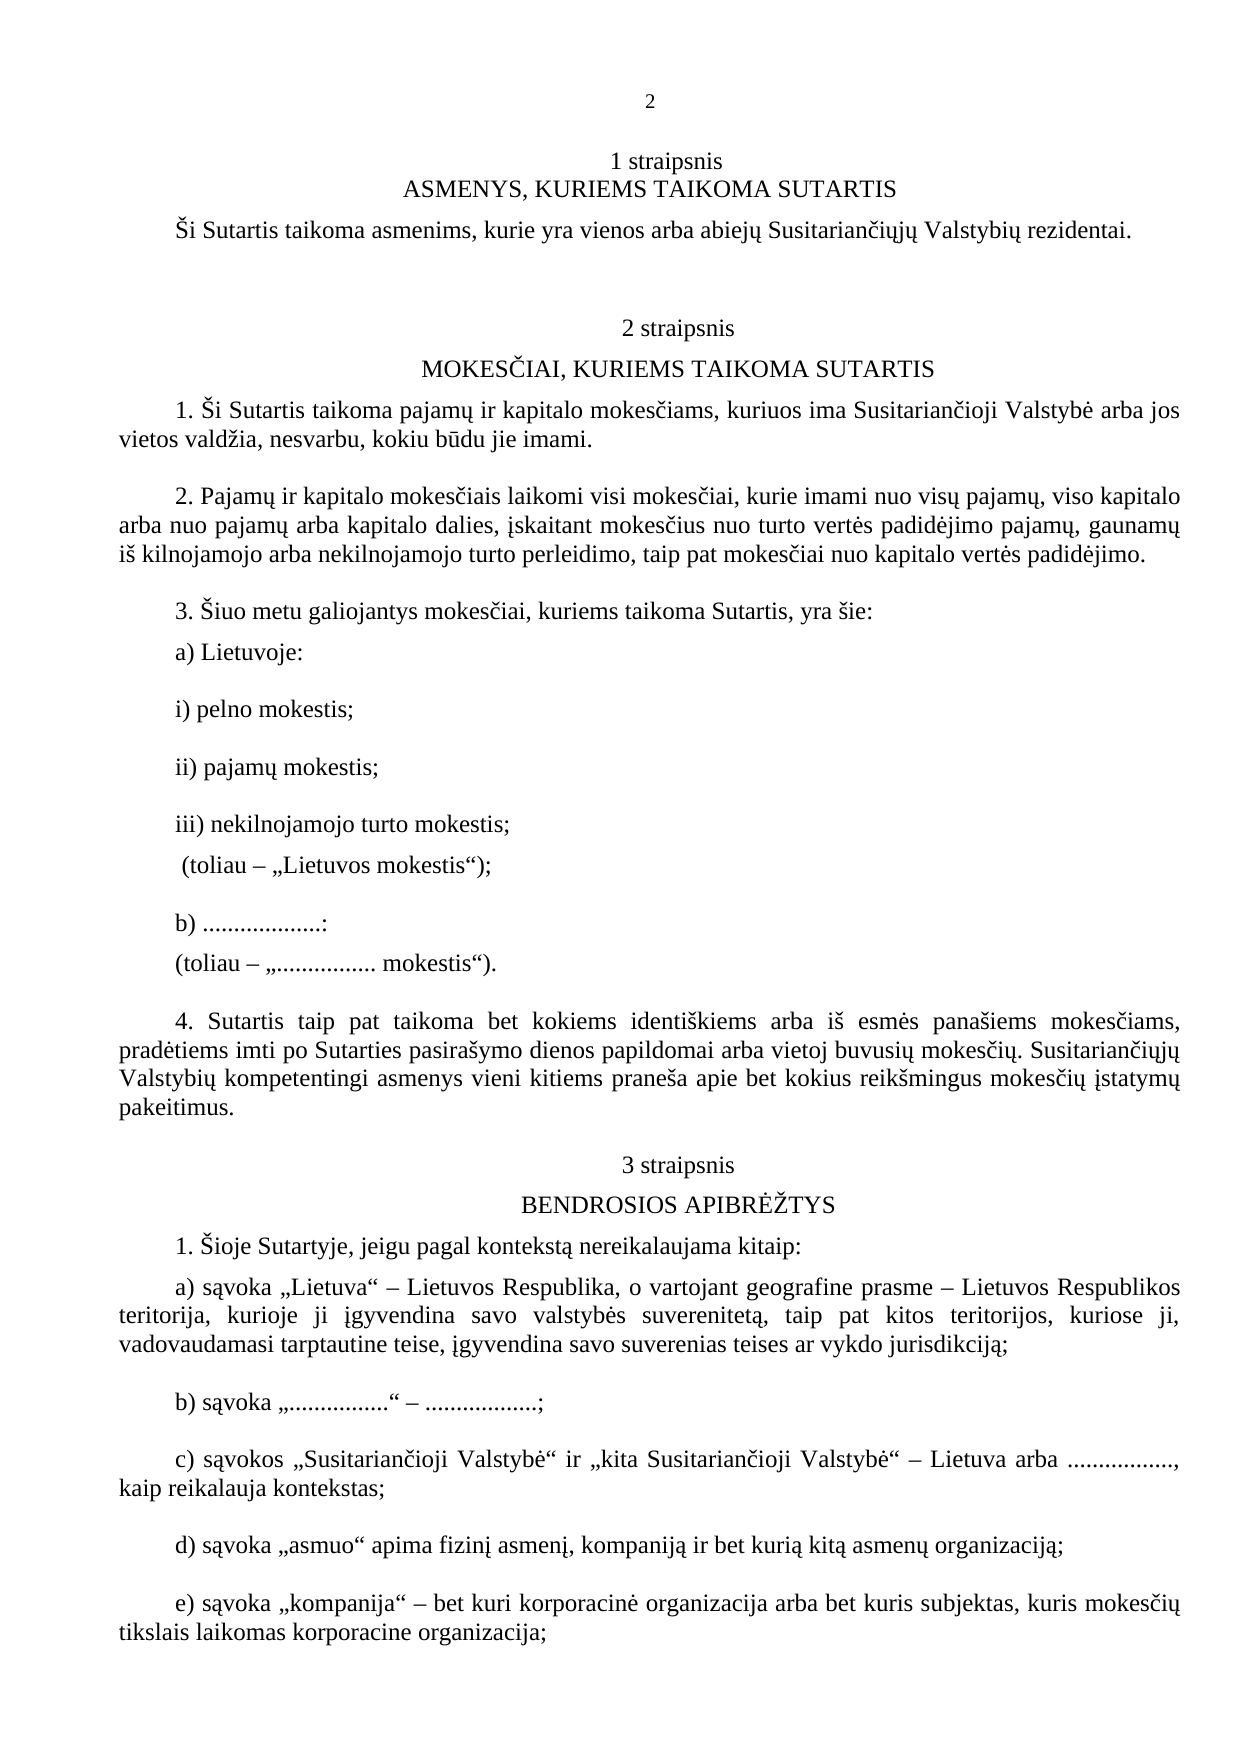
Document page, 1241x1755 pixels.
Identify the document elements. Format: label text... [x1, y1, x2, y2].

text e) sąvoka „kompanija“ – bet kuri korporacinė organizacija arba bet kuris subjektas, kuris mokesčių tikslais laikomas korporacine organizacija; [119, 1588, 1181, 1646]
text i) pelno mokestis; [119, 694, 1181, 723]
text c) sąvokos „Susitariančioji Valstybė“ ir „kita Susitariančioji Valstybė“ – Lietuva arba ................., kaip reikalauja kontekstas; [119, 1444, 1181, 1502]
text MOKESČIAI, KURIEMS TAIKOMA SUTARTIS [119, 354, 1181, 383]
text 4. Sutartis taip pat taikoma bet kokiems identiškiems arba iš esmės panašiems mokesčiams, pradėtiems imti po Sutarties pasirašymo dienos papildomai arba vietoj buvusių mokesčių. Susitariančiųjų Valstybių kompetentingi asmenys vieni kitiems praneša apie bet kokius reikšmingus mokesčių įstatymų pakeitimus. [119, 1006, 1181, 1121]
text (toliau – „................ mokestis“). [119, 948, 1181, 977]
text a) Lietuvoje: [119, 637, 1181, 666]
text 3. Šiuo metu galiojantys mokesčiai, kuriems taikoma Sutartis, yra šie: [119, 596, 1181, 625]
text 3 straipsnis [119, 1150, 1181, 1178]
text a) sąvoka „Lietuva“ – Lietuvos Respublika, o vartojant geografine prasme – Lietuvos Respublikos teritorija, kurioje ji įgyvendina savo valstybės suverenitetą, taip pat kitos teritorijos, kuriose ji, vadovaudamasi tarptautine teise, įgyvendina savo suverenias teises ar vykdo jurisdikciją; [119, 1272, 1181, 1358]
text BENDROSios apibrėžtys [119, 1190, 1181, 1219]
text 1. Ši Sutartis taikoma pajamų ir kapitalo mokesčiams, kuriuos ima Susitariančioji Valstybė arba jos vietos valdžia, nesvarbu, kokiu būdu jie imami. [119, 395, 1181, 452]
text 1 straipsnis [119, 146, 1181, 174]
text ASMENYS, KURIEMS TAIKOMA SUTARTIS [119, 174, 1181, 203]
text iii) nekilnojamojo turto mokestis; [119, 809, 1181, 838]
text Ši Sutartis taikoma asmenims, kurie yra vienos arba abiejų Susitariančiųjų Valstybių rezidentai. [119, 215, 1181, 244]
text (toliau – „Lietuvos mokestis“); [119, 850, 1181, 879]
text 2 straipsnis [119, 313, 1181, 342]
text b) ...................: [119, 908, 1181, 936]
text b) sąvoka „................“ – ..................; [119, 1387, 1181, 1416]
text ii) pajamų mokestis; [119, 752, 1181, 781]
text 2. Pajamų ir kapitalo mokesčiais laikomi visi mokesčiai, kurie imami nuo visų pajamų, viso kapitalo arba nuo pajamų arba kapitalo dalies, įskaitant mokesčius nuo turto vertės padidėjimo pajamų, gaunamų iš kilnojamojo arba nekilnojamojo turto perleidimo, taip pat mokesčiai nuo kapitalo vertės padidėjimo. [119, 481, 1181, 567]
text d) sąvoka „asmuo“ apima fizinį asmenį, kompaniją ir bet kurią kitą asmenų organizaciją; [119, 1531, 1181, 1559]
text 1. Šioje Sutartyje, jeigu pagal kontekstą nereikalaujama kitaip: [119, 1231, 1181, 1260]
